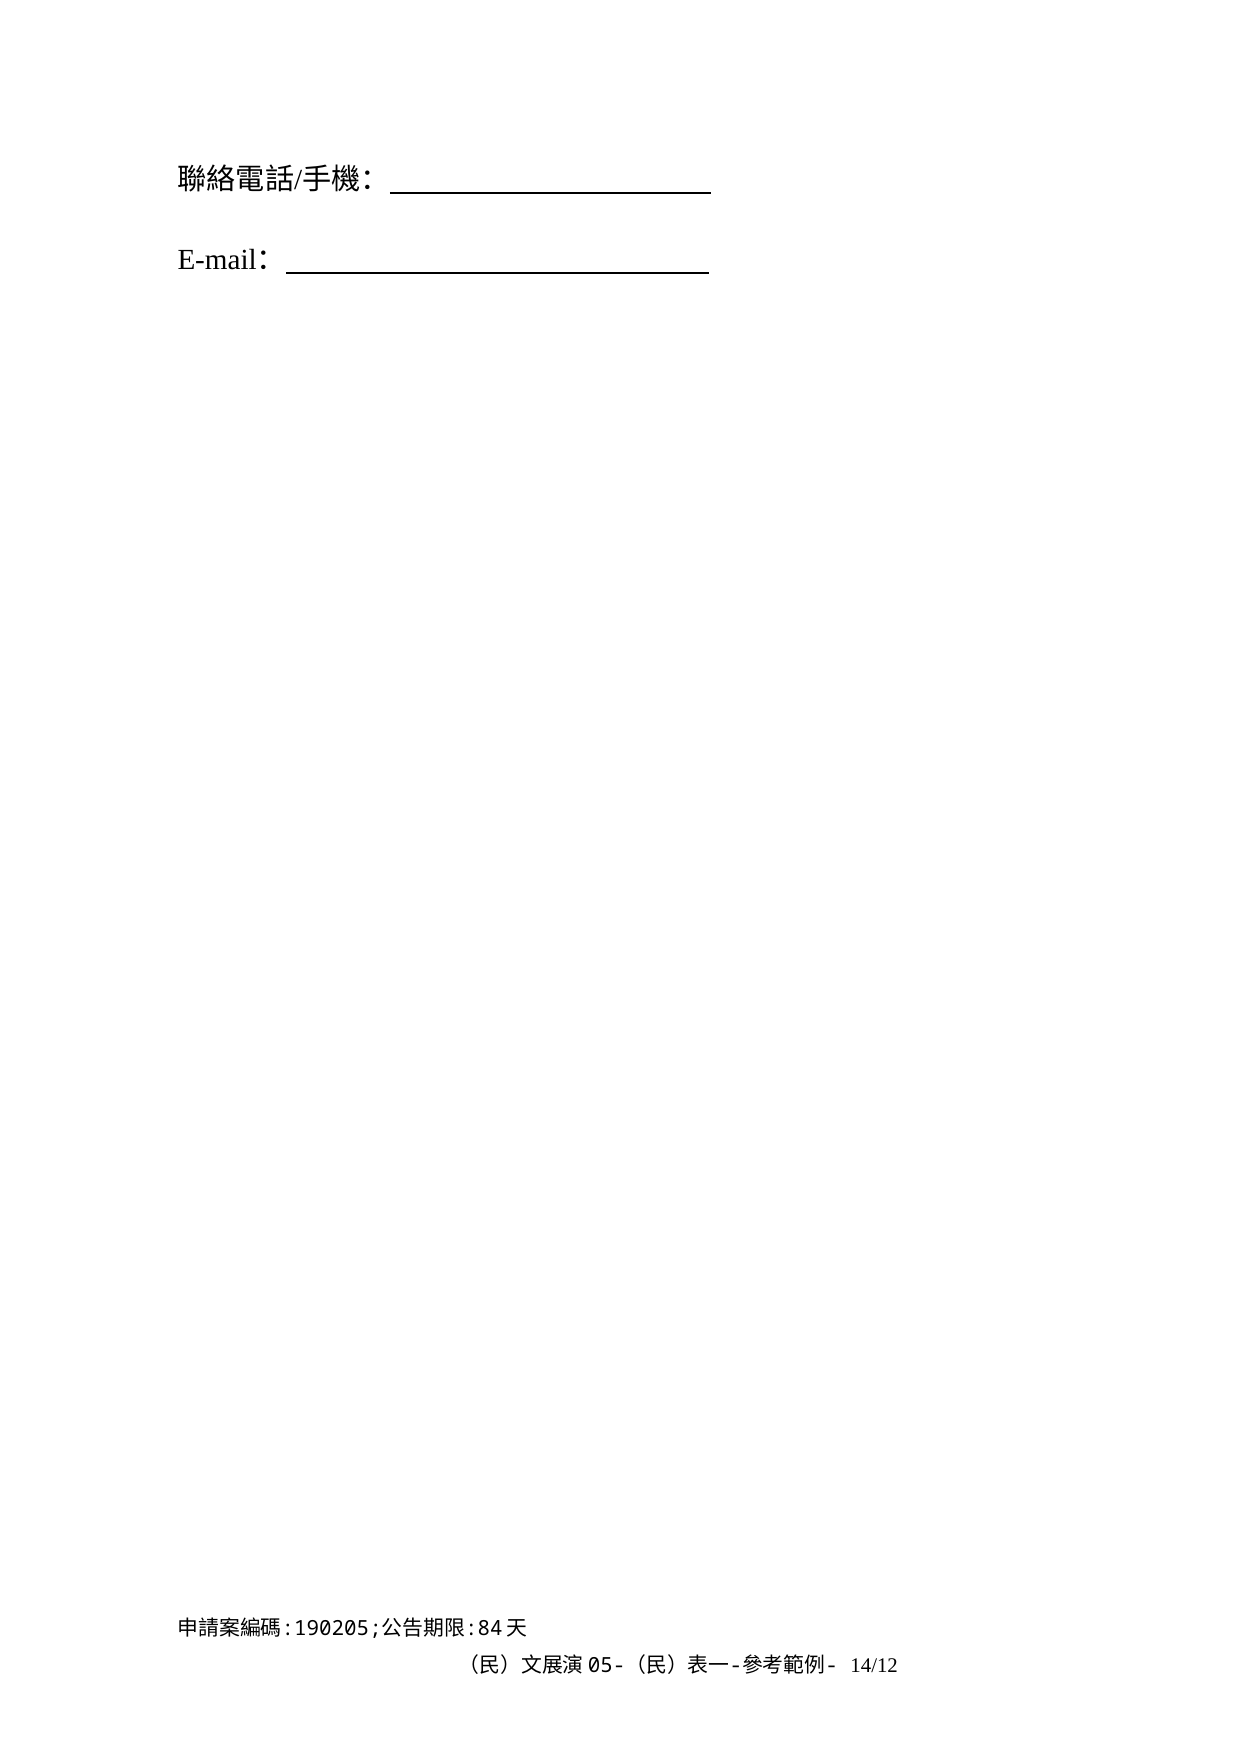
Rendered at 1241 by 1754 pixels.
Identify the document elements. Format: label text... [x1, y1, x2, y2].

text E-mail： [177, 235, 1092, 278]
text 聯絡電話/手機： [177, 156, 1092, 198]
